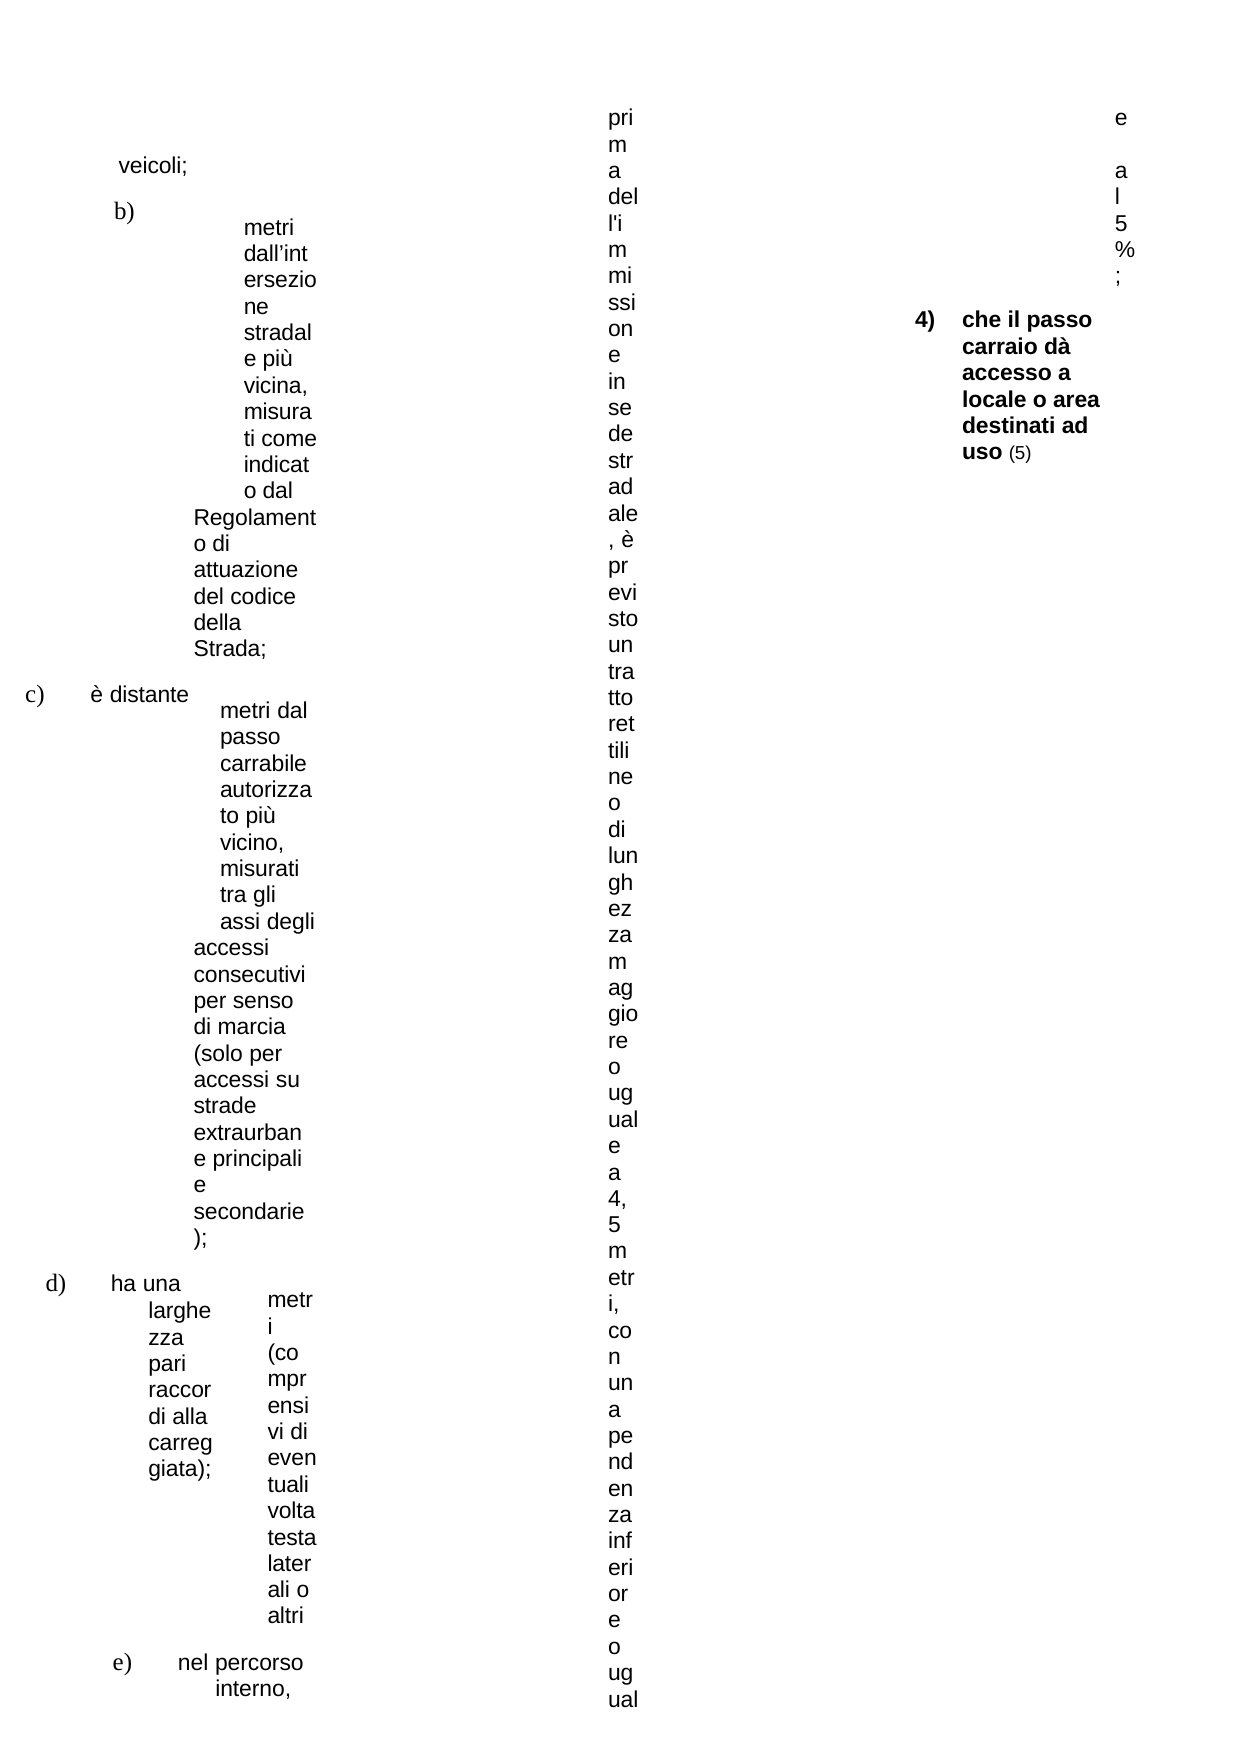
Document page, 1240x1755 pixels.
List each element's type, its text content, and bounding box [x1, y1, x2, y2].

list è distante [128, 679, 150, 708]
text Regolamento di attuazione del codice della Strada; [193, 504, 317, 662]
text veicoli; [118, 152, 213, 178]
text metri (comprensivi di eventuali voltatesta laterali o altri [267, 1286, 317, 1629]
text metri dal passo carrabile autorizzato più vicino, misurati tra gli assi degli [220, 697, 317, 934]
list è distante [114, 196, 155, 462]
text accessi consecutivi per senso di marcia (solo per accessi su strade extraurbane principali e secondarie); [193, 934, 306, 1251]
list nel percorso interno, prima dell'immissione in sede stradale, è previsto un tratto rettilineo di lunghezza maggiore o uguale a 4,5 metri, con una pendenza inferiore o uguale al 5%; [215, 1647, 305, 1702]
list che il passo carraio dà accesso a locale o area destinati ad uso (5) [915, 306, 1133, 464]
text metri dall’intersezione stradale più vicina, misurati come indicato dal [243, 214, 317, 503]
list nel percorso interno, prima dell'immissione in sede stradale, è previsto un tratto rettilineo di lunghezza maggiore o uguale a 4,5 metri, con una pendenza inferiore o uguale al 5%; [1012, 104, 1121, 289]
list ha una larghezza pari a raccordi alla carreggiata); [148, 1268, 184, 1482]
list nel percorso interno, prima dell'immissione in sede stradale, è previsto un tratto rettilineo di lunghezza maggiore o uguale a 4,5 metri, con una pendenza inferiore o uguale al 5%; [608, 104, 639, 1712]
